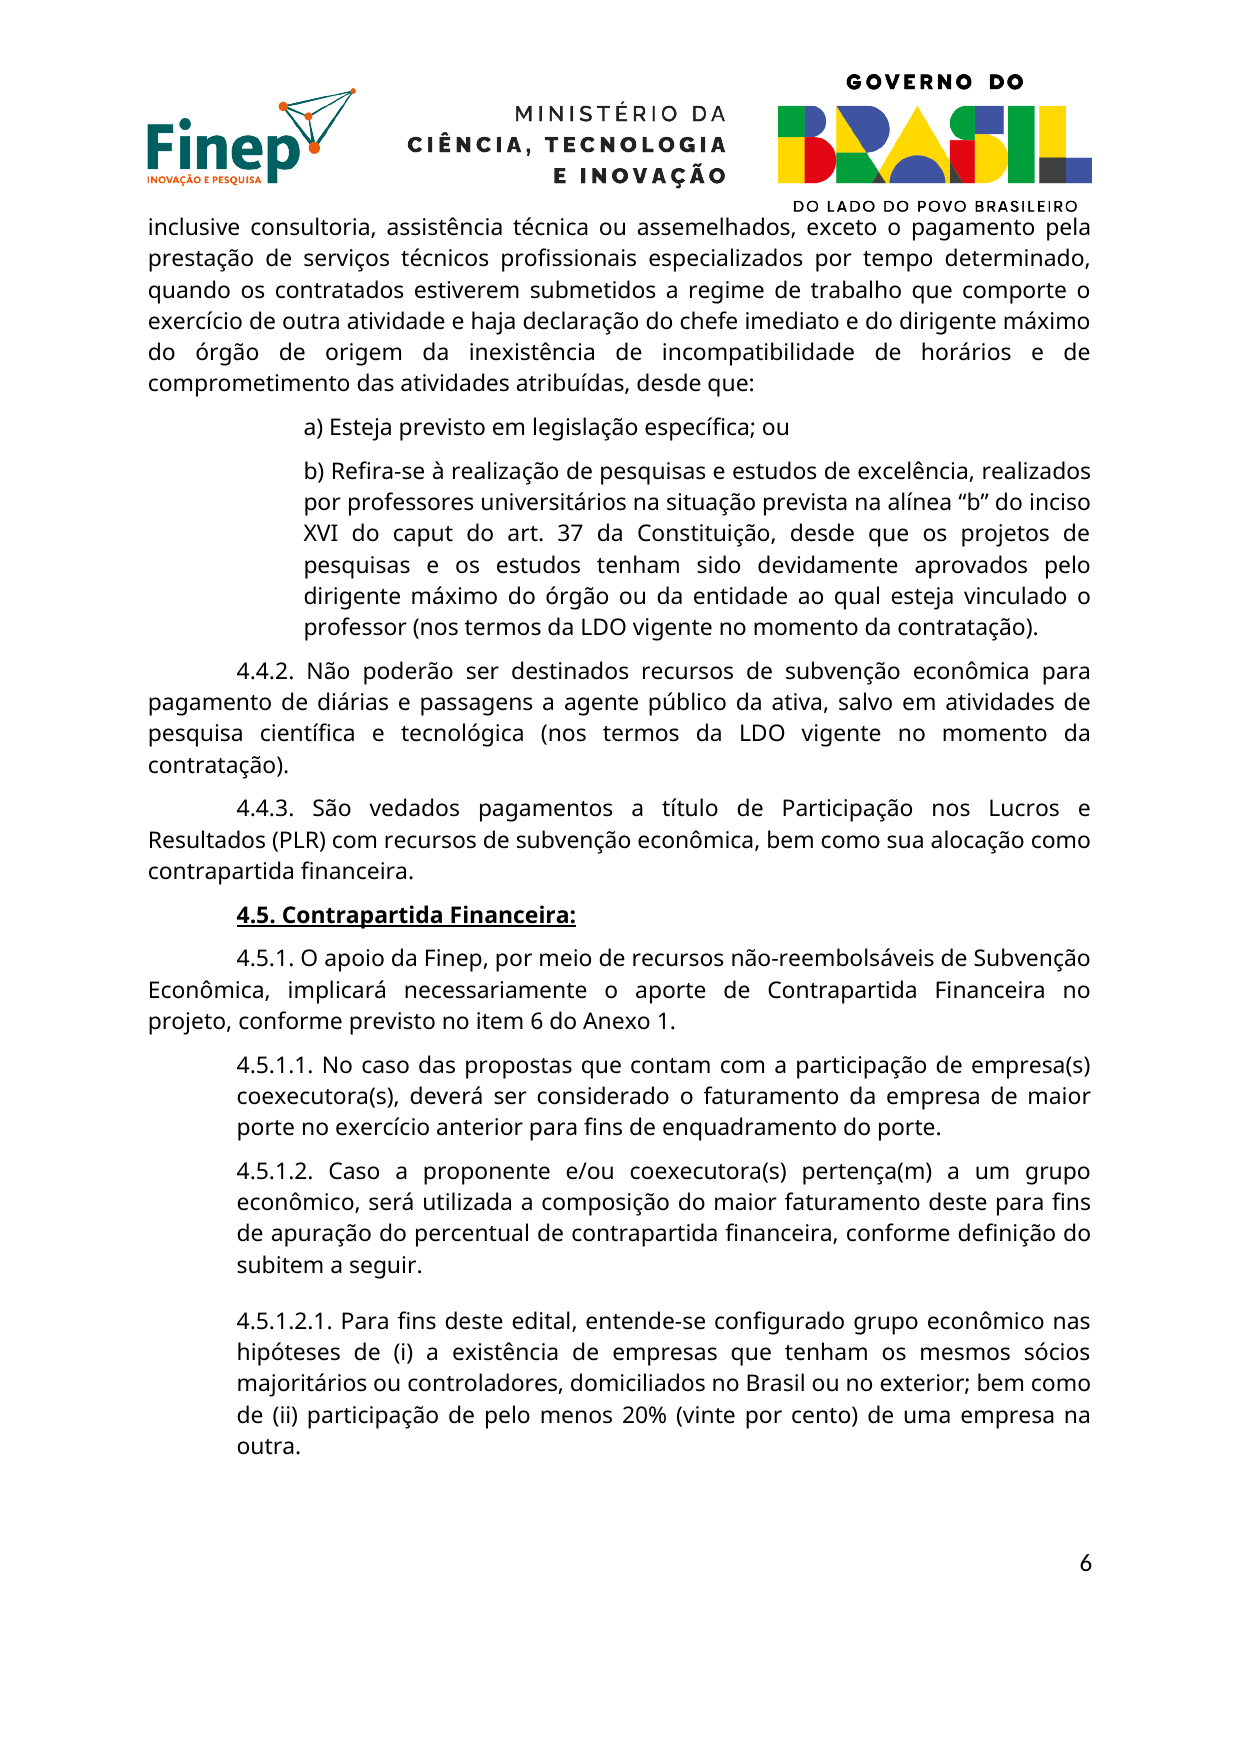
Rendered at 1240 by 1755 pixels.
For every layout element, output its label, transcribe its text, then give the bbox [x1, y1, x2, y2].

list 4.4.2. Não poderão ser destinados recursos de subvenção econômica para pagamento de diárias e passagens a agente público da ativa, salvo em atividades de pesquisa científica e tecnológica (nos termos da LDO vigente no momento da contratação). [148, 655, 1092, 780]
list 4.4.3. São vedados pagamentos a título de Participação nos Lucros e Resultados (PLR) com recursos de subvenção econômica, bem como sua alocação como contrapartida financeira. [148, 792, 1092, 886]
text 4.5.1. O apoio da Finep, por meio de recursos não-reembolsáveis de Subvenção Econômica, implicará necessariamente o aporte de Contrapartida Financeira no projeto, conforme previsto no item 6 do Anexo 1. [148, 942, 1092, 1036]
text 4.5.1.2.1. Para fins deste edital, entende-se configurado grupo econômico nas hipóteses de (i) a existência de empresas que tenham os mesmos sócios majoritários ou controladores, domiciliados no Brasil ou no exterior; bem como de (ii) participação de pelo menos 20% (vinte por cento) de uma empresa na outra. [236, 1305, 1092, 1461]
text 4.5. Contrapartida Financeira: [148, 899, 1092, 930]
list inclusive consultoria, assistência técnica ou assemelhados, exceto o pagamento pela prestação de serviços técnicos profissionais especializados por tempo determinado, quando os contratados estiverem submetidos a regime de trabalho que comporte o exercício de outra atividade e haja declaração do chefe imediato e do dirigente máximo do órgão de origem da inexistência de incompatibilidade de horários e de comprometimento das atividades atribuídas, desde que: [148, 211, 1092, 399]
text b) Refira-se à realização de pesquisas e estudos de excelência, realizados por professores universitários na situação prevista na alínea “b” do inciso XVI do caput do art. 37 da Constituição, desde que os projetos de pesquisas e os estudos tenham sido devidamente aprovados pelo dirigente máximo do órgão ou da entidade ao qual esteja vinculado o professor (nos termos da LDO vigente no momento da contratação). [303, 455, 1092, 642]
text 4.5.1.2. Caso a proponente e/ou coexecutora(s) pertença(m) a um grupo econômico, será utilizada a composição do maior faturamento deste para fins de apuração do percentual de contrapartida financeira, conforme definição do subitem a seguir. [236, 1155, 1092, 1280]
text a) Esteja previsto em legislação específica; ou [303, 411, 1092, 442]
text 4.5.1.1. No caso das propostas que contam com a participação de empresa(s) coexecutora(s), deverá ser considerado o faturamento da empresa de maior porte no exercício anterior para fins de enquadramento do porte. [236, 1049, 1092, 1142]
